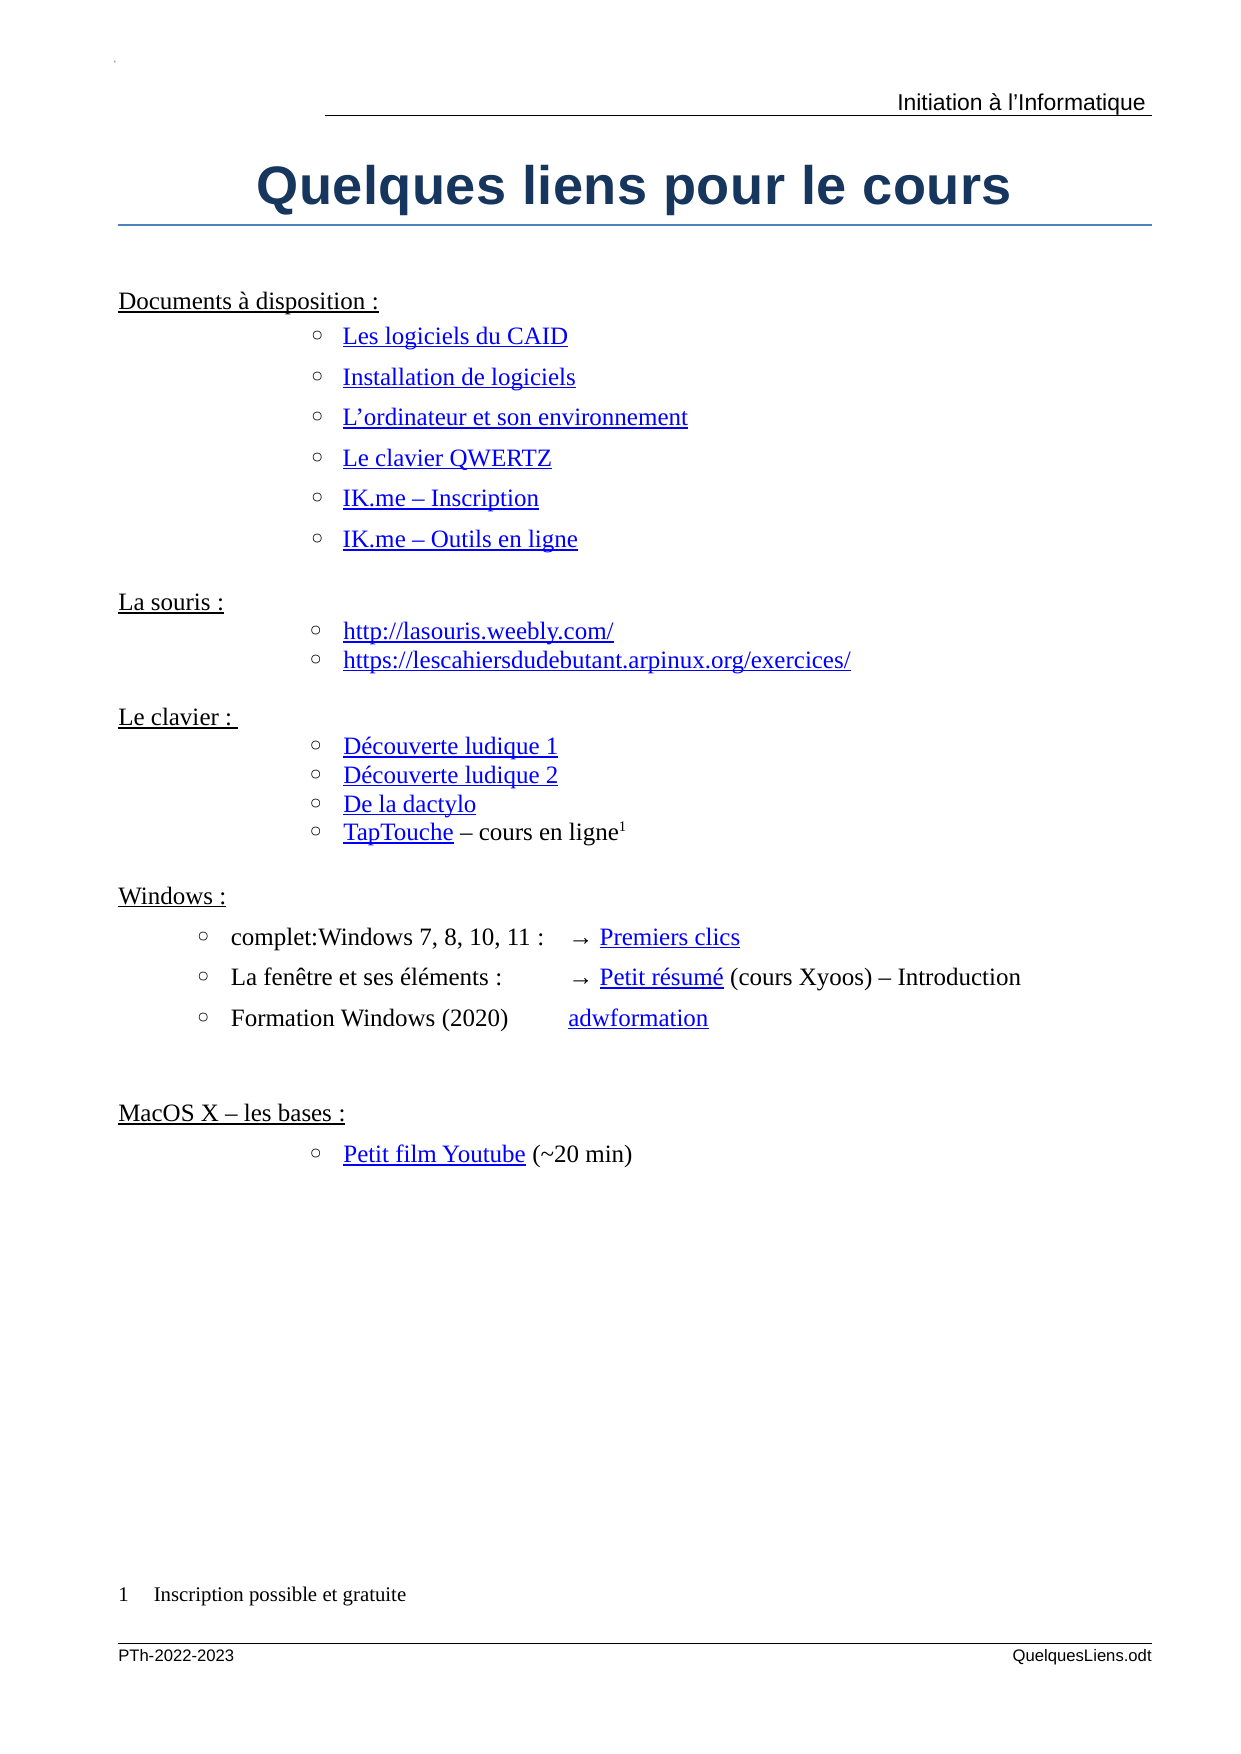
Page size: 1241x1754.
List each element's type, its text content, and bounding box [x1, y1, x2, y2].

list La fenêtre et ses éléments : → Petit résumé (cours Xyoos) – Introduction [193, 962, 1152, 991]
list IK.me – Outils en ligne [307, 524, 1152, 553]
list Découverte ludique 1 [306, 731, 1152, 760]
text Windows : [118, 881, 1152, 910]
title Quelques liens pour le cours [118, 153, 1152, 224]
list Découverte ludique 2 [306, 760, 1152, 789]
list Installation de logiciels [307, 362, 1152, 390]
list Formation Windows (2020) adwformation [193, 1003, 1152, 1032]
list Les logiciels du CAID [307, 321, 1152, 350]
list De la dactylo [306, 789, 1152, 817]
text MacOS X – les bases : [118, 1098, 1152, 1127]
list IK.me – Inscription [307, 483, 1152, 512]
list Inscription possible et gratuite [118, 1582, 1152, 1606]
list https://lescahiersdudebutant.arpinux.org/exercices/ [306, 645, 1152, 674]
list Le clavier QWERTZ [307, 443, 1152, 472]
list TapTouche – cours en ligne [306, 817, 1152, 846]
list Petit film Youtube (~20 min) [306, 1139, 1152, 1168]
text Documents à disposition : [118, 286, 1152, 315]
list complet:Windows 7, 8, 10, 11 : → Premiers clics [193, 922, 1152, 950]
text La souris : [118, 587, 1152, 616]
list http://lasouris.weebly.com/ [306, 616, 1152, 645]
text Le clavier : [118, 702, 1152, 731]
list L’ordinateur et son environnement [307, 402, 1152, 431]
